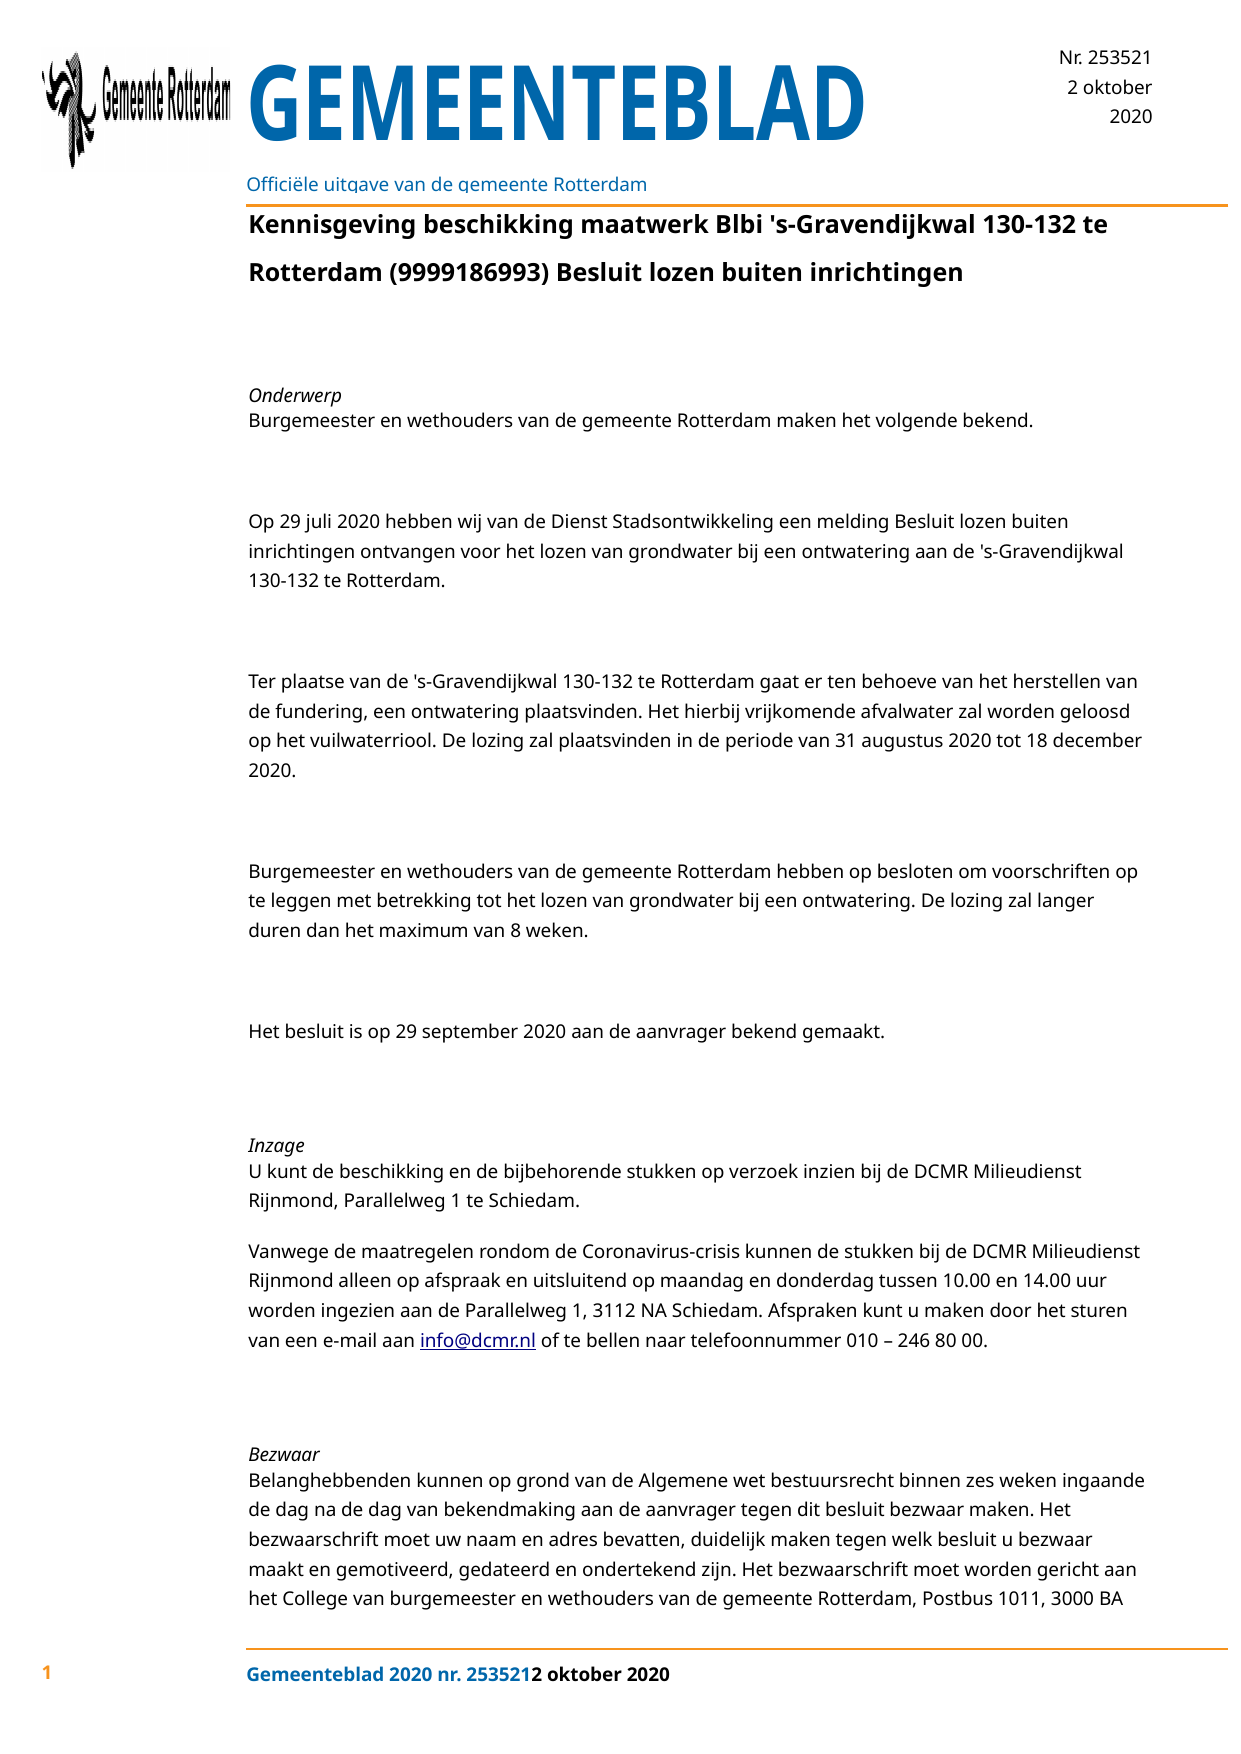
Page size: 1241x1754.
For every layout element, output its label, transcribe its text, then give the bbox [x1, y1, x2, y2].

text U kunt de beschikking en de bijbehorende stukken op verzoek inzien bij de DCMR Milieudienst Rijnmond, Parallelweg 1 te Schiedam. [248, 1158, 1152, 1213]
text Belanghebbenden kunnen op grond van de Algemene wet bestuursrecht binnen zes weken ingaande de dag na de dag van bekendmaking aan de aanvrager tegen dit besluit bezwaar maken. Het bezwaarschrift moet uw naam en adres bevatten, duidelijk maken tegen welk besluit u bezwaar maakt en gemotiveerd, gedateerd en ondertekend zijn. Het bezwaarschrift moet worden gericht aan het College van burgemeester en wethouders van de gemeente Rotterdam, Postbus 1011, 3000 BA [248, 1467, 1152, 1611]
picture [41, 47, 231, 172]
text Burgemeester en wethouders van de gemeente Rotterdam hebben op besloten om voorschriften op te leggen met betrekking tot het lozen van grondwater bij een ontwatering. De lozing zal langer duren dan het maximum van 8 weken. [248, 858, 1152, 943]
text Ter plaatse van de 's-Gravendijkwal 130-132 te Rotterdam gaat er ten behoeve van het herstellen van de fundering, een ontwatering plaatsvinden. Het hierbij vrijkomende afvalwater zal worden geloosd op het vuilwaterriool. De lozing zal plaatsvinden in de periode van 31 augustus 2020 tot 18 december 2020. [248, 668, 1152, 783]
text Inzage [248, 1132, 1152, 1158]
text Het besluit is op 29 september 2020 aan de aanvrager bekend gemaakt. [248, 1018, 1152, 1044]
text Bezwaar [248, 1441, 1152, 1467]
text Onderwerp [248, 382, 1152, 408]
text Vanwege de maatregelen rondom de Coronavirus-crisis kunnen de stukken bij de DCMR Milieudienst Rijnmond alleen op afspraak en uitsluitend op maandag en donderdag tussen 10.00 en 14.00 uur worden ingezien aan de Parallelweg 1, 3112 NA Schiedam. Afspraken kunt u maken door het sturen van een e-mail aan info@dcmr.nl of te bellen naar telefoonnummer 010 – 246 80 00. [248, 1238, 1152, 1353]
text Kennisgeving beschikking maatwerk Blbi 's-Gravendijkwal 130-132 te Rotterdam (9999186993) Besluit lozen buiten inrichtingen [248, 207, 1152, 288]
text Burgemeester en wethouders van de gemeente Rotterdam maken het volgende bekend. [248, 408, 1152, 433]
text Op 29 juli 2020 hebben wij van de Dienst Stadsontwikkeling een melding Besluit lozen buiten inrichtingen ontvangen voor het lozen van grondwater bij een ontwatering aan de 's-Gravendijkwal 130-132 te Rotterdam. [248, 508, 1152, 593]
